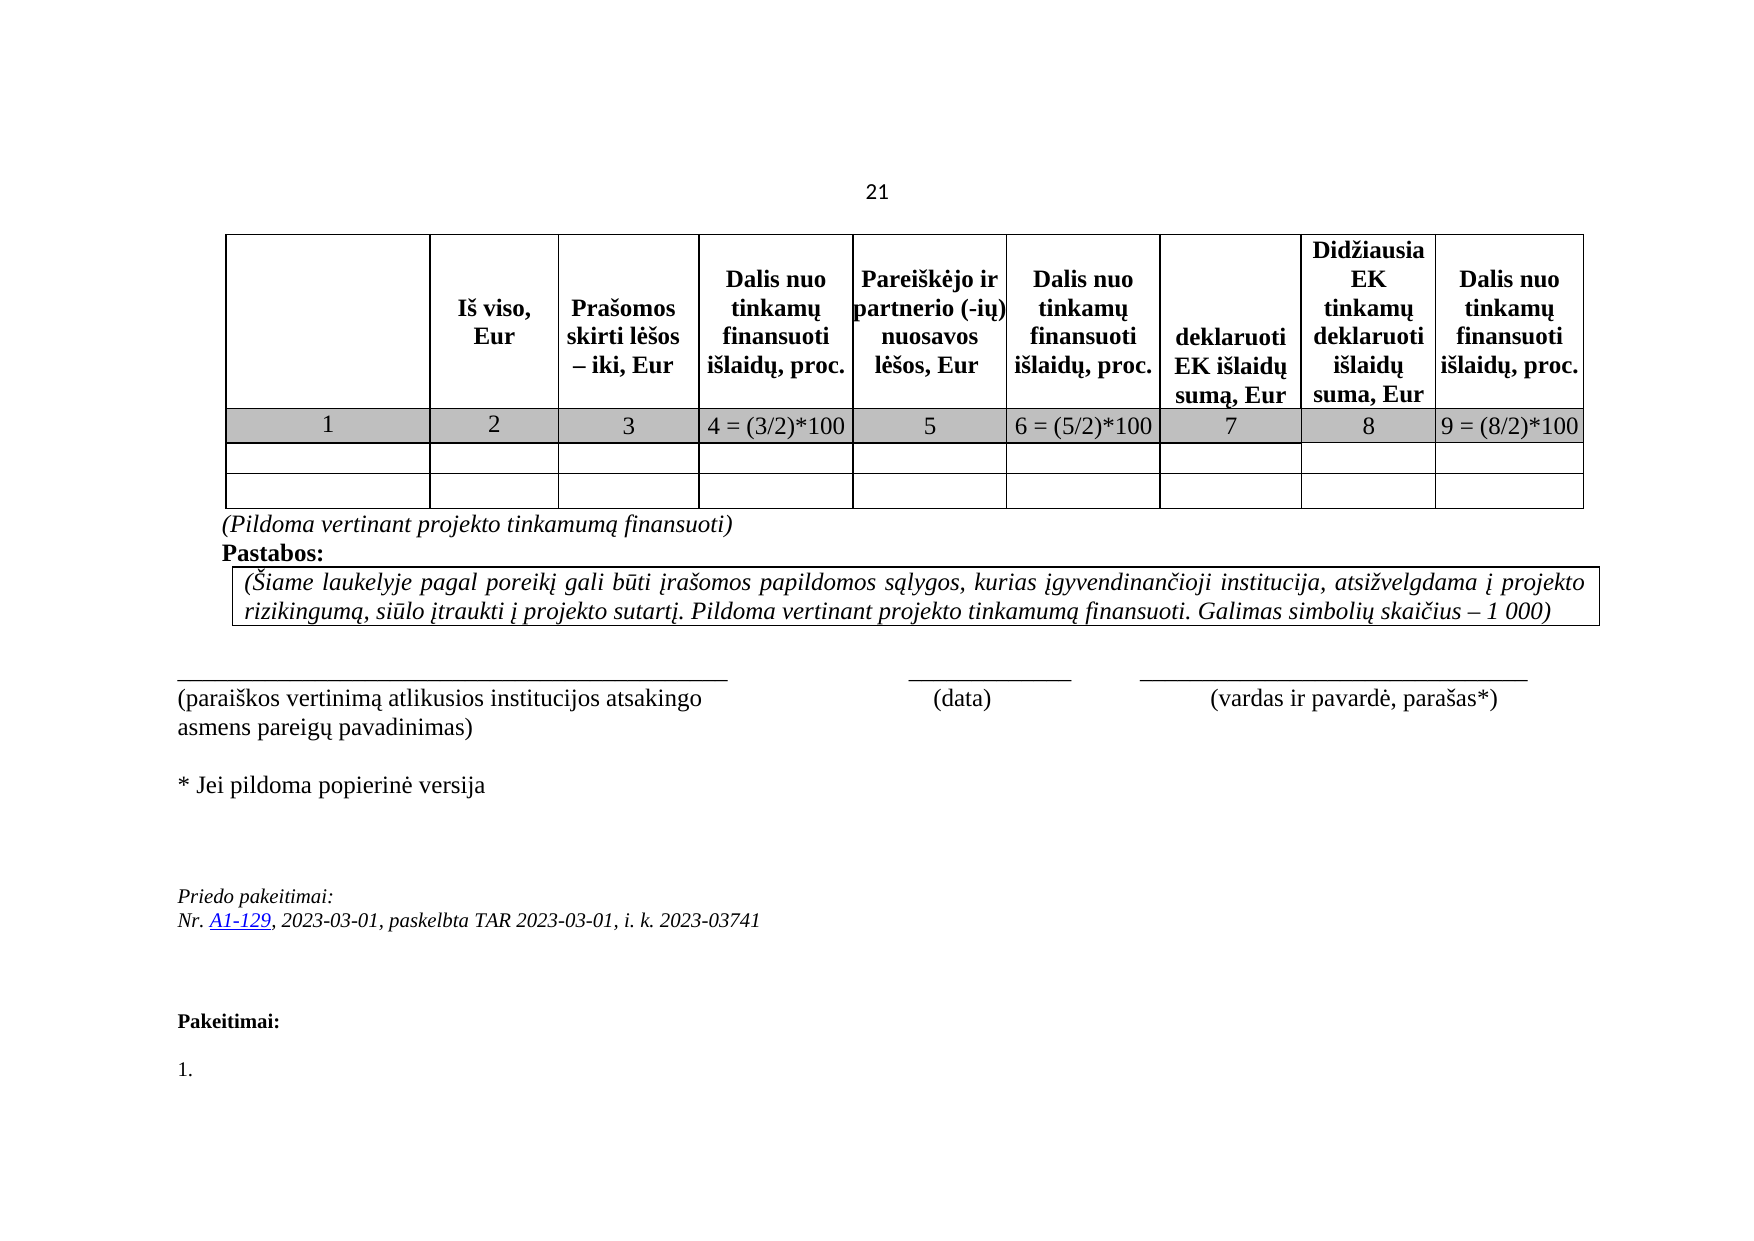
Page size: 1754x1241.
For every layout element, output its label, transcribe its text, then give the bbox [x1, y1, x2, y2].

text * Jei pildoma popierinė versija [177, 770, 1577, 798]
table_cell 3 [559, 409, 698, 442]
table_cell [1161, 474, 1301, 508]
table_cell Pareiškėjo ir partnerio (-ių) nuosavos lėšos, Eur [854, 235, 1006, 408]
table_header (Šiame laukelyje pagal poreikį gali būti įrašomos papildomos sąlygos, kurias įgyvendinančioji institucija, atsižvelgdama į projekto rizikingumą, siūlo įtraukti į projekto sutartį. Pildoma vertinant projekto tinkamumą finansuoti. Galimas simbolių skaičius – 1 000) [233, 568, 1599, 625]
table_cell 8 [1302, 409, 1435, 442]
table_cell [559, 444, 698, 473]
text Priedo pakeitimai: [177, 884, 1577, 908]
table_cell 4 = (3/2)*100 [700, 409, 852, 442]
table_cell [1436, 443, 1583, 473]
table_cell Prašomos skirti lėšos – iki, Eur [559, 235, 698, 408]
table_cell 1 [227, 409, 429, 442]
table_cell [1007, 474, 1159, 508]
table_cell Dalis nuo tinkamų finansuoti išlaidų, proc. [700, 235, 852, 408]
table_cell 5 [854, 409, 1006, 442]
text 1. [177, 1057, 1577, 1081]
table_cell Iš viso, Eur [431, 235, 558, 408]
table_cell Dalis nuo tinkamų finansuoti išlaidų, proc. [1007, 235, 1159, 408]
text (paraiškos vertinimą atlikusios institucijos atsakingo (data) (vardas ir pavardė, parašas*) [177, 683, 1577, 712]
table_cell [854, 474, 1006, 508]
table_cell [431, 474, 558, 508]
text Nr. A1-129, 2023-03-01, paskelbta TAR 2023-03-01, i. k. 2023-03741 [177, 908, 1577, 932]
text ____________________________________________ _____________ _______________________________ [177, 655, 1577, 683]
table_cell [1161, 444, 1301, 473]
table_cell [700, 474, 852, 508]
table_cell 6 = (5/2)*100 [1007, 409, 1159, 442]
table_cell [227, 474, 429, 508]
text Pakeitimai: [177, 1009, 1577, 1033]
table_cell [700, 444, 852, 473]
table_cell Dalis nuo tinkamų finansuoti išlaidų, proc. [1436, 235, 1583, 408]
text Pastabos: [222, 538, 1577, 566]
table_cell [227, 444, 429, 473]
text asmens pareigų pavadinimas) [177, 712, 1577, 741]
table_cell 7 [1161, 409, 1301, 442]
table_cell [1436, 474, 1583, 508]
table_cell [1302, 474, 1435, 508]
table_cell Didžiausia EK tinkamų deklaruoti išlaidų suma, Eur [1302, 235, 1435, 408]
text (Pildoma vertinant projekto tinkamumą finansuoti) [222, 509, 1577, 538]
table_cell [854, 444, 1006, 473]
table_cell [1302, 443, 1435, 473]
table_cell [1007, 444, 1159, 473]
table_header [227, 235, 429, 408]
table_cell 2 [431, 409, 558, 442]
table_cell 9 = (8/2)*100 [1436, 409, 1583, 442]
table_header deklaruoti EK išlaidų sumą, Eur [1161, 235, 1300, 408]
table_cell [559, 474, 698, 508]
table_cell [431, 444, 558, 473]
